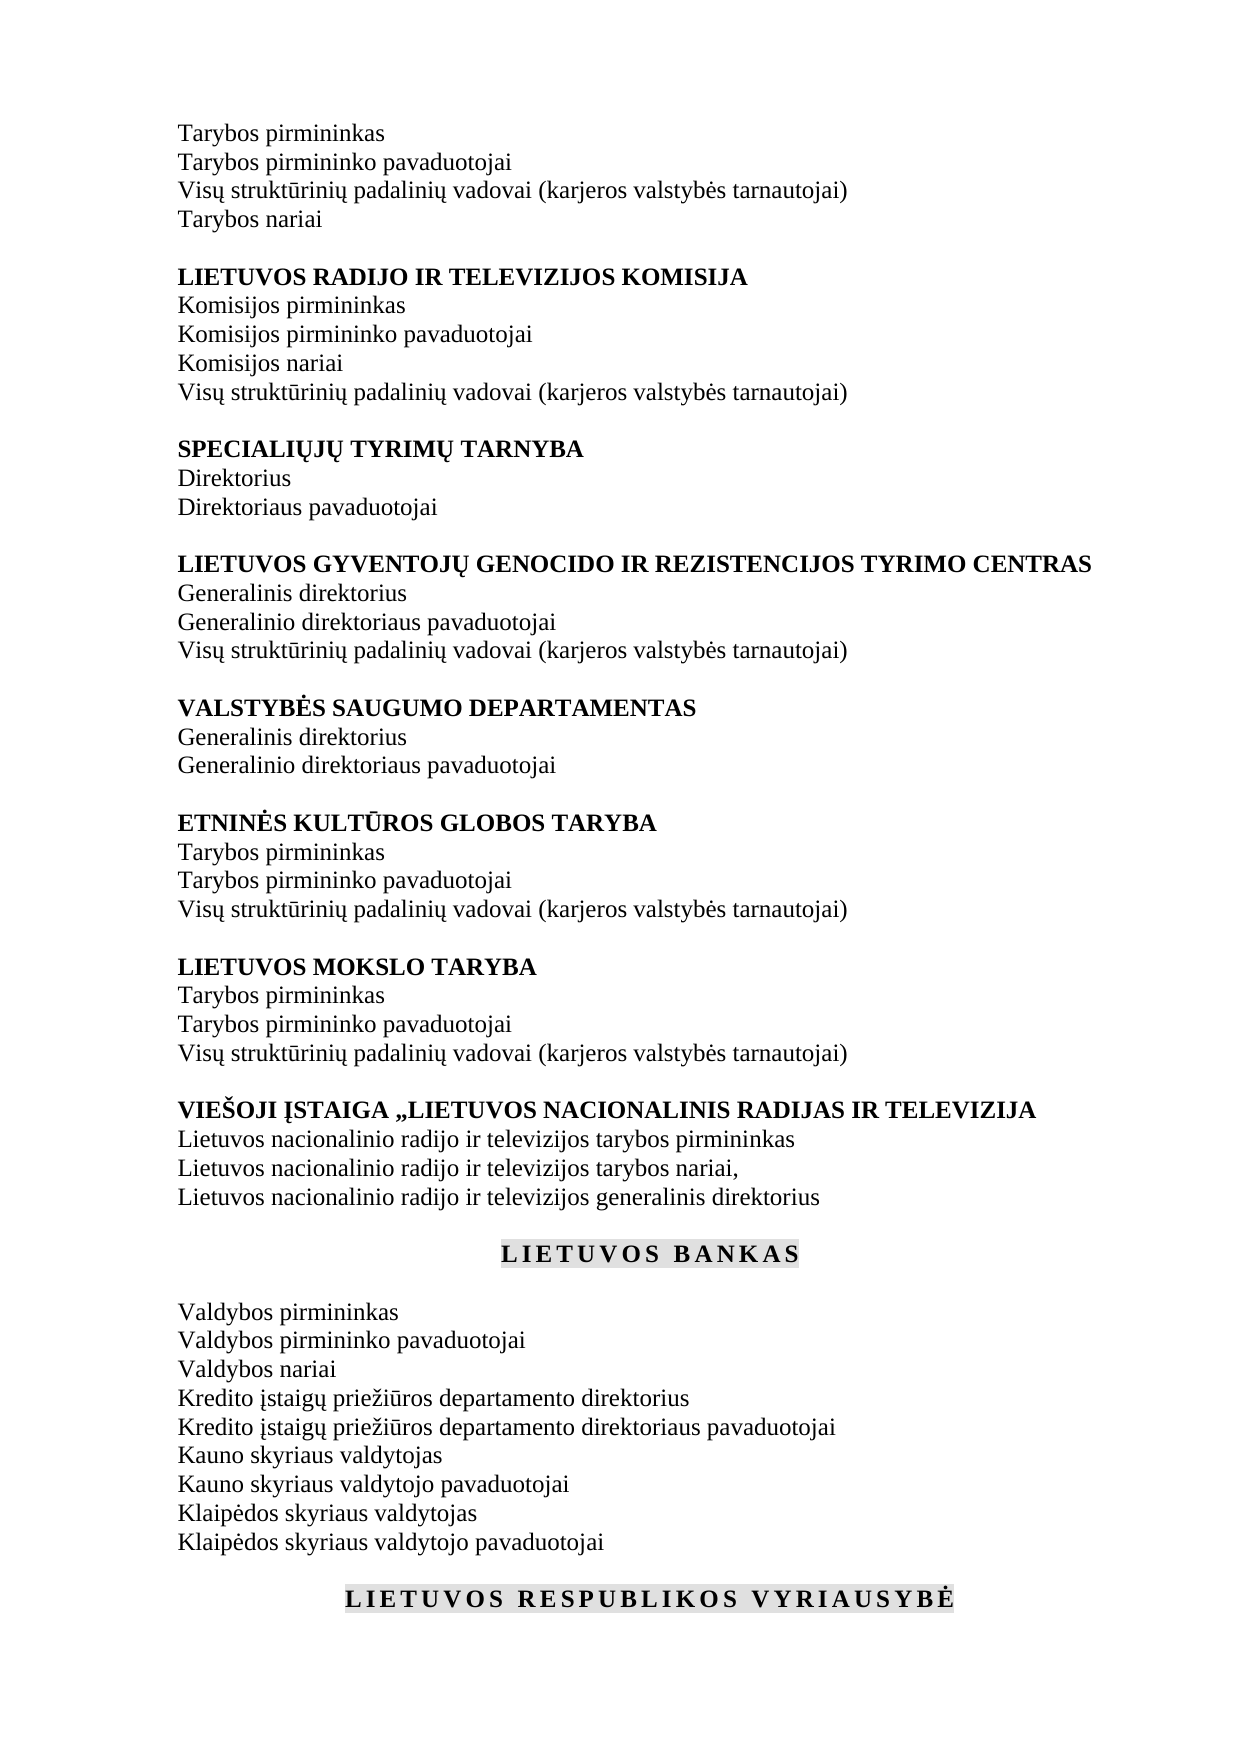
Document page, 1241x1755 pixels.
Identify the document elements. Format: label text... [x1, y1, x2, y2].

text Visų struktūrinių padalinių vadovai (karjeros valstybės tarnautojai) [177, 1038, 1122, 1067]
text Visų struktūrinių padalinių vadovai (karjeros valstybės tarnautojai) [177, 636, 1122, 664]
text VIEŠOJI ĮSTAIGA „LIETUVOS NACIONALINIS RADIJAS IR TELEVIZIJA [177, 1096, 1122, 1124]
text Generalinis direktorius [177, 722, 1122, 751]
text Direktorius [177, 463, 1122, 492]
text Tarybos pirmininkas [177, 118, 1122, 147]
text Tarybos pirmininkas [177, 837, 1122, 866]
text VALSTYBĖS SAUGUMO DEPARTAMENTAS [177, 693, 1122, 722]
text Kauno skyriaus valdytojas [177, 1441, 1122, 1469]
text Visų struktūrinių padalinių vadovai (karjeros valstybės tarnautojai) [177, 176, 1122, 204]
text LIETUVOS MOKSLO TARYBA [177, 952, 1122, 981]
text Komisijos pirmininko pavaduotojai [177, 319, 1122, 348]
text Valdybos nariai [177, 1354, 1122, 1383]
text Generalinio direktoriaus pavaduotojai [177, 751, 1122, 779]
text SPECIALIŲJŲ TYRIMŲ TARNYBA [177, 434, 1122, 463]
text Komisijos nariai [177, 348, 1122, 377]
text Tarybos pirmininkas [177, 981, 1122, 1009]
text Direktoriaus pavaduotojai [177, 492, 1122, 521]
text Lietuvos Respublikos Vyriausybė [177, 1584, 1122, 1613]
text Tarybos pirmininko pavaduotojai [177, 866, 1122, 894]
text Lietuvos nacionalinio radijo ir televizijos generalinis direktorius [177, 1182, 1122, 1211]
text Valdybos pirmininkas [177, 1297, 1122, 1326]
text Tarybos nariai [177, 204, 1122, 233]
text Kauno skyriaus valdytojo pavaduotojai [177, 1469, 1122, 1498]
text Lietuvos BANKAS [177, 1239, 1122, 1268]
text Klaipėdos skyriaus valdytojo pavaduotojai [177, 1527, 1122, 1556]
text Lietuvos nacionalinio radijo ir televizijos tarybos pirmininkas [177, 1124, 1122, 1153]
text ETNINĖS KULTŪROS GLOBOS TARYBA [177, 808, 1122, 837]
text LIETUVOS GYVENTOJŲ GENOCIDO IR REZISTENCIJOS TYRIMO CENTRAS [177, 549, 1122, 578]
text LIETUVOS RADIJO IR TELEVIZIJOS KOMISIJA [177, 262, 1122, 291]
text Lietuvos nacionalinio radijo ir televizijos tarybos nariai, [177, 1153, 1122, 1182]
text Visų struktūrinių padalinių vadovai (karjeros valstybės tarnautojai) [177, 894, 1122, 923]
text Tarybos pirmininko pavaduotojai [177, 1009, 1122, 1038]
text Valdybos pirmininko pavaduotojai [177, 1326, 1122, 1354]
text Kredito įstaigų priežiūros departamento direktoriaus pavaduotojai [177, 1412, 1122, 1441]
text Visų struktūrinių padalinių vadovai (karjeros valstybės tarnautojai) [177, 377, 1122, 406]
text Komisijos pirmininkas [177, 291, 1122, 319]
text Klaipėdos skyriaus valdytojas [177, 1498, 1122, 1527]
text Kredito įstaigų priežiūros departamento direktorius [177, 1383, 1122, 1412]
text Tarybos pirmininko pavaduotojai [177, 147, 1122, 176]
text Generalinis direktorius [177, 578, 1122, 607]
text Generalinio direktoriaus pavaduotojai [177, 607, 1122, 636]
